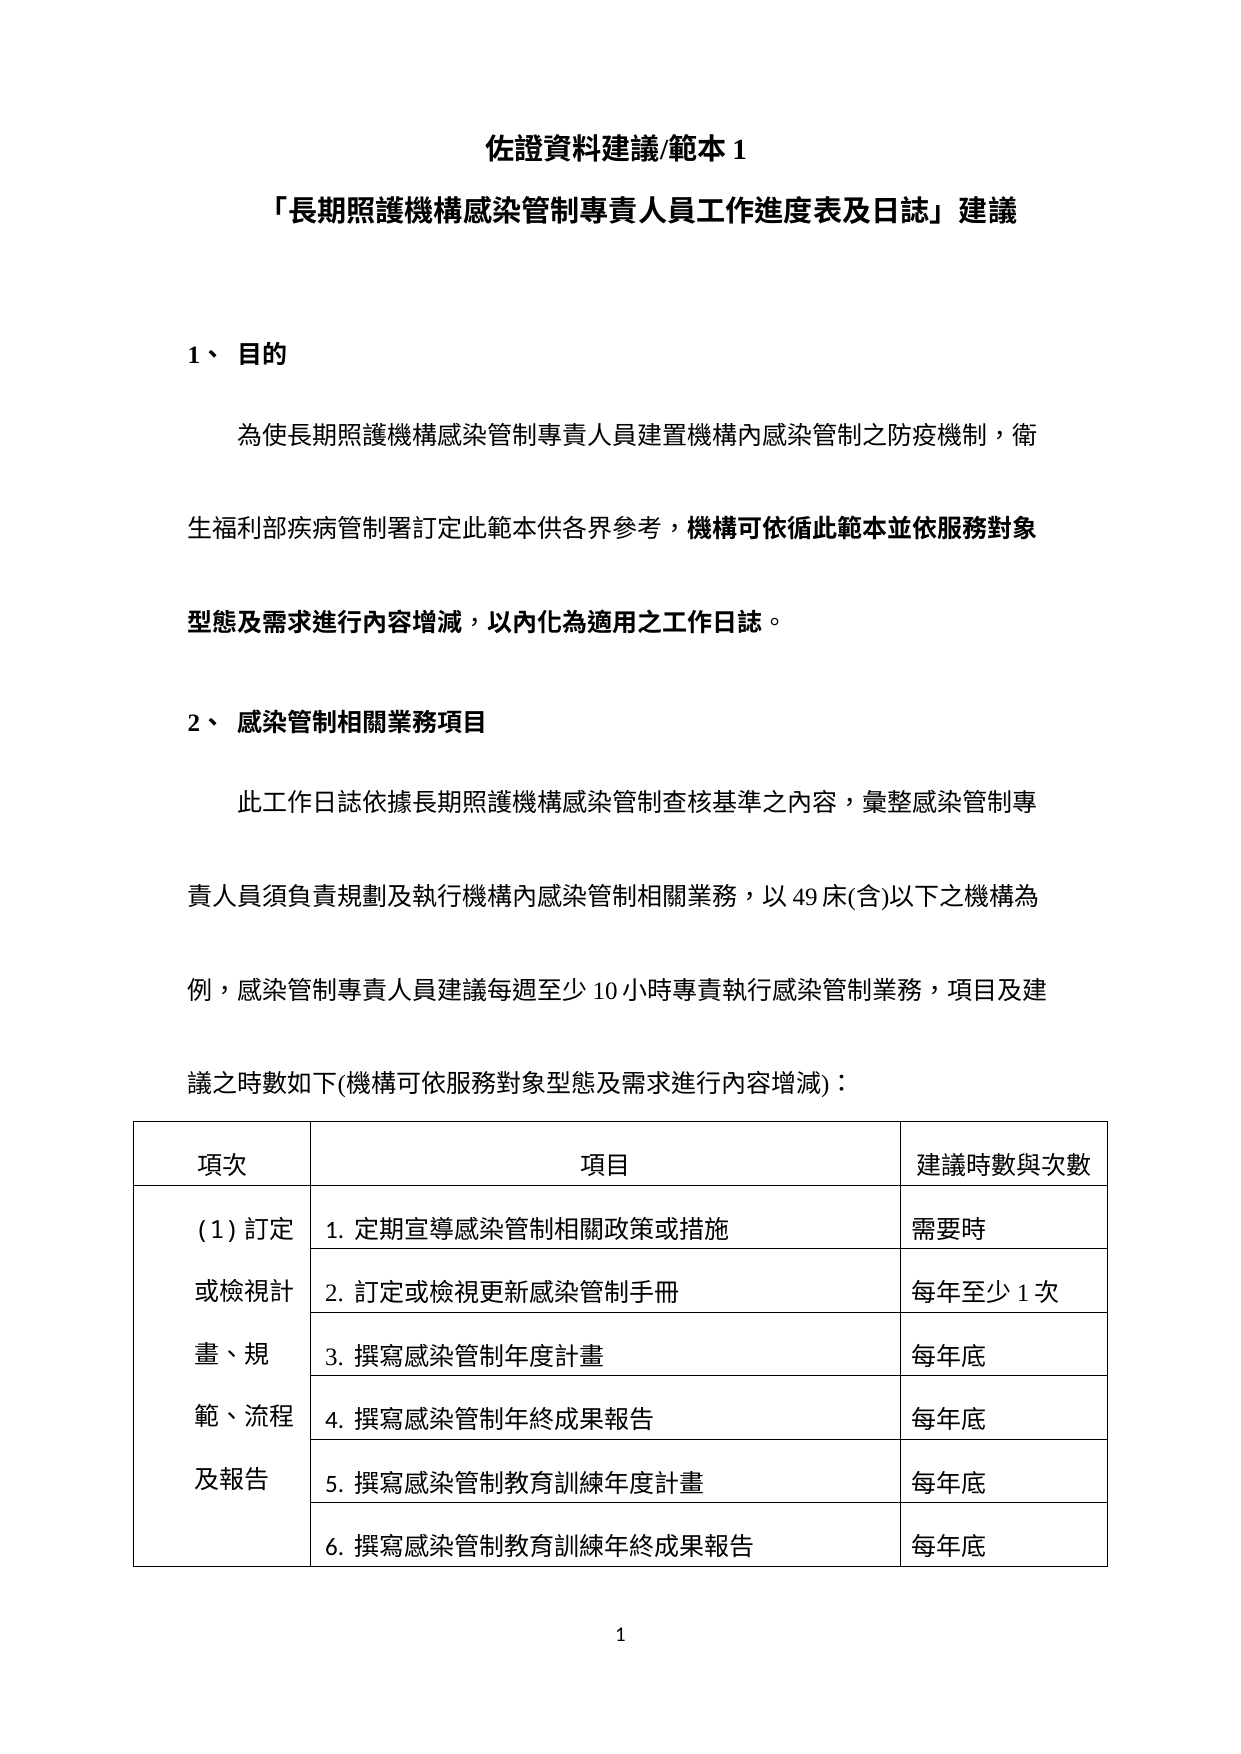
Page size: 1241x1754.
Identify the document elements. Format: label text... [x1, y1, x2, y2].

table_cell 訂定或檢視計畫、規範、流程及報告 [134, 1186, 310, 1566]
table_cell 撰寫感染管制教育訓練年終成果報告 [311, 1503, 900, 1566]
table_cell 每年至少1次 [901, 1249, 1107, 1312]
table_header 項次 [134, 1122, 310, 1184]
table_cell 撰寫感染管制年終成果報告 [311, 1376, 900, 1439]
table_cell 每年底 [901, 1440, 1107, 1502]
table_header 建議時數與次數 [901, 1122, 1107, 1184]
text 為使長期照護機構感染管制專責人員建置機構內感染管制之防疫機制，衛生福利部疾病管制署訂定此範本供各界參考，機構可依循此範本並依服務對象型態及需求進行內容增減，以內化為適用之工作日誌。 [187, 392, 1053, 642]
table_cell 訂定或檢視更新感染管制手冊 [311, 1249, 900, 1312]
subtitle 佐證資料建議/範本1 「長期照護機構感染管制專責人員工作進度表及日誌」建議 [179, 105, 1053, 230]
text 此工作日誌依據長期照護機構感染管制查核基準之內容，彙整感染管制專責人員須負責規劃及執行機構內感染管制相關業務，以49床(含)以下之機構為例，感染管制專責人員建議每週至少10小時專責執行感染管制業務，項目及建議之時數如下(機構可依服務對象型態及需求進行內容增減)： [187, 759, 1053, 1103]
table_cell 撰寫感染管制教育訓練年度計畫 [311, 1440, 900, 1502]
table_cell 每年底 [901, 1376, 1107, 1439]
table_header 項目 [311, 1122, 900, 1184]
table_cell 需要時 [901, 1186, 1107, 1248]
table_cell 撰寫感染管制年度計畫 [311, 1313, 900, 1375]
list 感染管制相關業務項目 [187, 678, 1053, 741]
table_cell 定期宣導感染管制相關政策或措施 [311, 1186, 900, 1248]
list 目的 [187, 311, 1053, 373]
table_cell 每年底 [901, 1503, 1107, 1566]
table_cell 每年底 [901, 1313, 1107, 1375]
